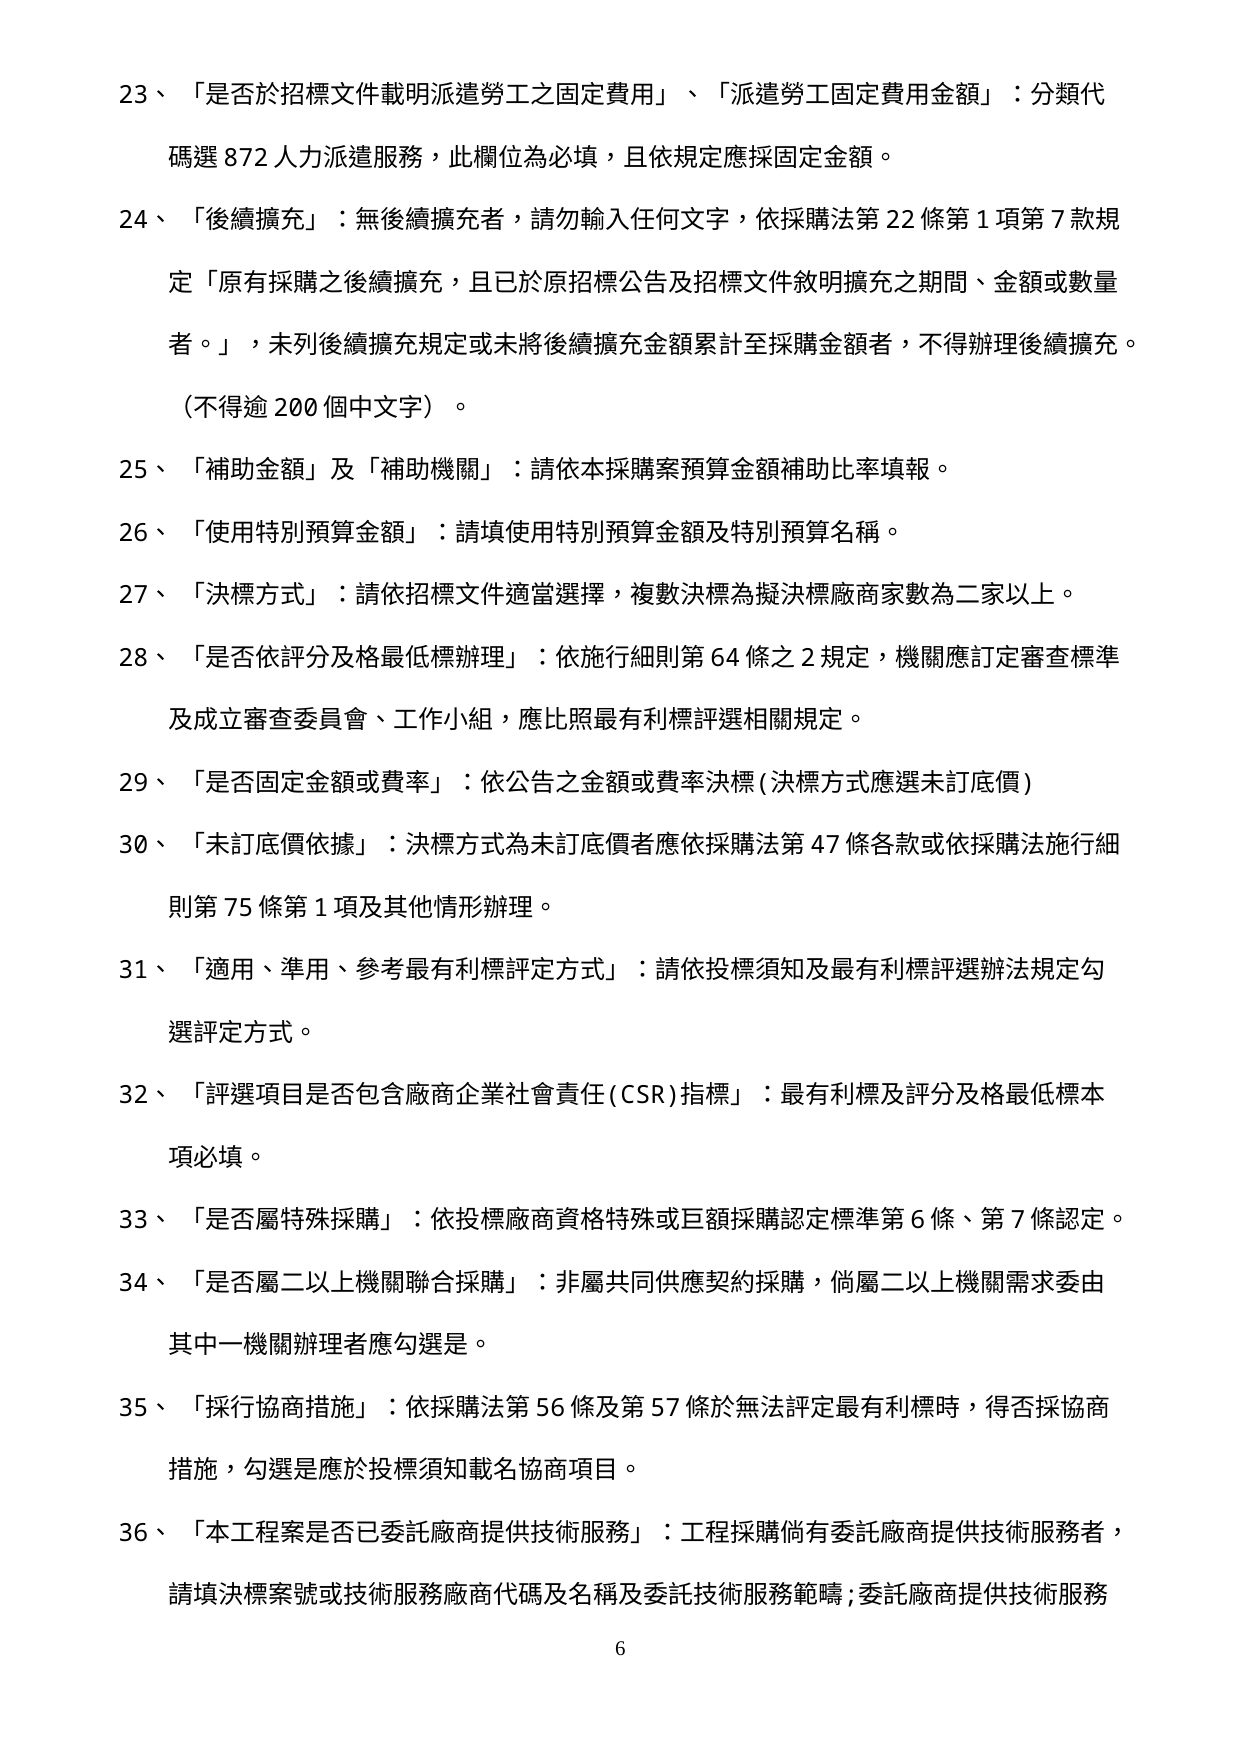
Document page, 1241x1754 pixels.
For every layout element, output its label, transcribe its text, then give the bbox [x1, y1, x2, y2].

list 「本工程案是否已委託廠商提供技術服務」：工程採購倘有委託廠商提供技術服務者，請填決標案號或技術服務廠商代碼及名稱及委託技術服務範疇;委託廠商提供技術服務如有兩家以上請將資料填寫在附表。 [118, 1489, 1122, 1614]
list 「未訂底價依據」：決標方式為未訂底價者應依採購法第47條各款或依採購法施行細則第75條第1項及其他情形辦理。 [118, 801, 1122, 926]
list 「評選項目是否包含廠商企業社會責任(CSR)指標」：最有利標及評分及格最低標本項必填。 [118, 1051, 1122, 1176]
list 「採行協商措施」：依採購法第56條及第57條於無法評定最有利標時，得否採協商措施，勾選是應於投標須知載名協商項目。 [118, 1364, 1122, 1489]
list 「是否屬特殊採購」：依投標廠商資格特殊或巨額採購認定標準第6條、第7條認定。 [118, 1176, 1122, 1239]
list 「補助金額」及「補助機關」：請依本採購案預算金額補助比率填報。 [118, 426, 1122, 489]
list 「是否於招標文件載明派遣勞工之固定費用」、「派遣勞工固定費用金額」：分類代碼選872人力派遣服務，此欄位為必填，且依規定應採固定金額。 [118, 51, 1122, 176]
list 「使用特別預算金額」：請填使用特別預算金額及特別預算名稱。 [118, 489, 1122, 551]
list 「決標方式」：請依招標文件適當選擇，複數決標為擬決標廠商家數為二家以上。 [118, 551, 1122, 614]
list 「後續擴充」：無後續擴充者，請勿輸入任何文字，依採購法第22條第1項第7款規定「原有採購之後續擴充，且已於原招標公告及招標文件敘明擴充之期間、金額或數量者。」，未列後續擴充規定或未將後續擴充金額累計至採購金額者，不得辦理後續擴充。（不得逾200個中文字）。 [118, 176, 1122, 426]
list 「是否屬二以上機關聯合採購」：非屬共同供應契約採購，倘屬二以上機關需求委由其中一機關辦理者應勾選是。 [118, 1239, 1122, 1364]
list 「是否依評分及格最低標辦理」：依施行細則第64條之2規定，機關應訂定審查標準及成立審查委員會、工作小組，應比照最有利標評選相關規定。 [118, 614, 1122, 739]
list 「是否固定金額或費率」：依公告之金額或費率決標(決標方式應選未訂底價) [118, 739, 1122, 801]
list 「適用、準用、參考最有利標評定方式」：請依投標須知及最有利標評選辦法規定勾選評定方式。 [118, 926, 1122, 1051]
